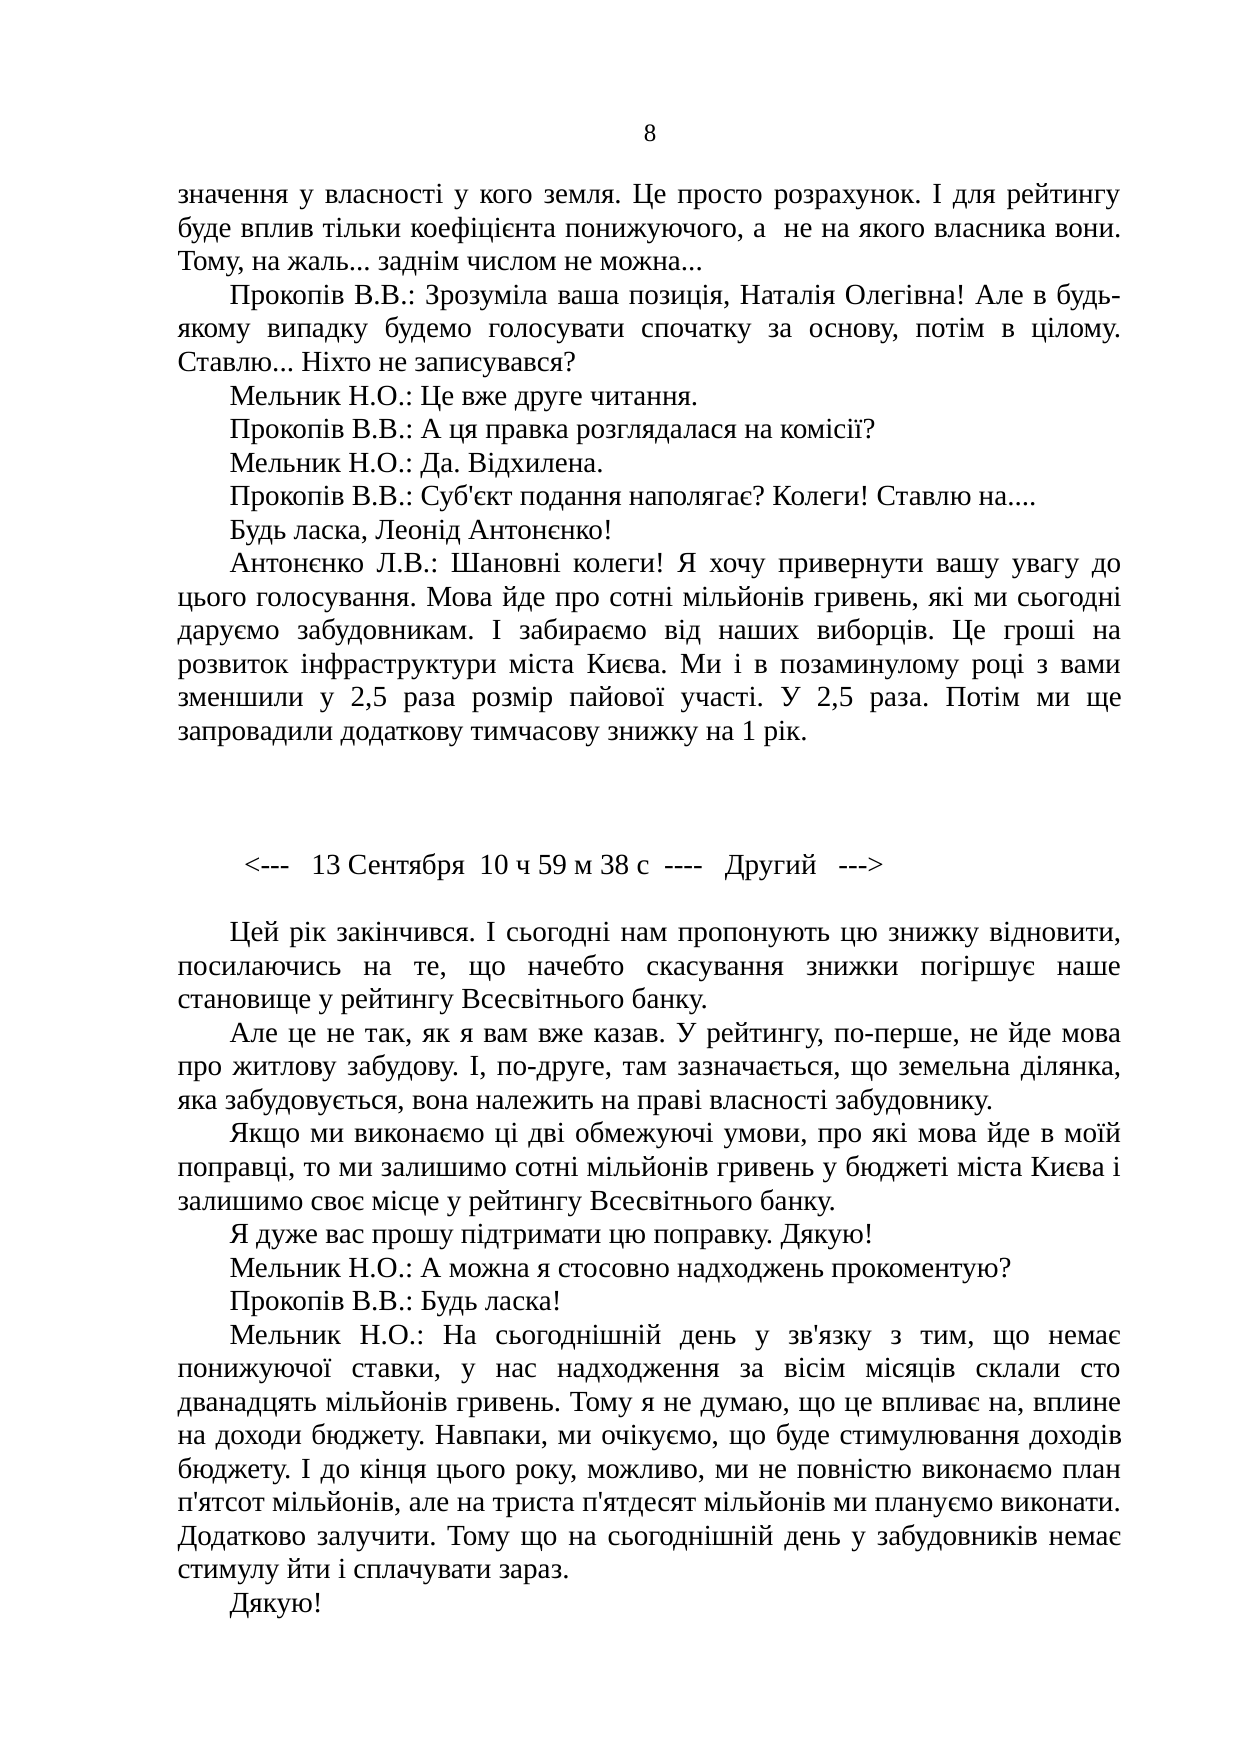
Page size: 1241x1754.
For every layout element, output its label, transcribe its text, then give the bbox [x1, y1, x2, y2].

text Прокопів В.В.: Зрозуміла ваша позиція, Наталія Олегівна! Але в будь-якому випадку будемо голосувати спочатку за основу, потім в цілому. Ставлю... Ніхто не записувався? [177, 277, 1122, 378]
text Прокопів В.В.: Суб'єкт подання наполягає? Колеги! Ставлю на.... [177, 478, 1122, 512]
text Мельник Н.О.: А можна я стосовно надходжень прокоментую? [177, 1250, 1122, 1283]
text Мельник Н.О.: Це вже друге читання. [177, 378, 1122, 411]
text Дякую! [177, 1585, 1122, 1619]
text Якщо ми виконаємо ці дві обмежуючі умови, про які мова йде в моїй поправці, то ми залишимо сотні мільйонів гривень у бюджеті міста Києва і залишимо своє місце у рейтингу Всесвітнього банку. [177, 1116, 1122, 1216]
text Прокопів В.В.: Будь ласка! [177, 1283, 1122, 1317]
text Будь ласка, Леонід Антонєнко! [177, 512, 1122, 545]
text <--- 13 Сентября 10 ч 59 м 38 с ---- Другий ---> [177, 847, 1122, 881]
text Прокопів В.В.: А ця правка розглядалася на комісії? [177, 411, 1122, 445]
text Але це не так, як я вам вже казав. У рейтингу, по-перше, не йде мова про житлову забудову. І, по-друге, там зазначається, що земельна ділянка, яка забудовується, вона належить на праві власності забудовнику. [177, 1015, 1122, 1116]
text Мельник Н.О.: На сьогоднішній день у зв'язку з тим, що немає понижуючої ставки, у нас надходження за вісім місяців склали сто дванадцять мільйонів гривень. Тому я не думаю, що це впливає на, вплине на доходи бюджету. Навпаки, ми очікуємо, що буде стимулювання доходів бюджету. І до кінця цього року, можливо, ми не повністю виконаємо план п'ятсот мільйонів, але на триста п'ятдесят мільйонів ми плануємо виконати. Додатково залучити. Тому що на сьогоднішній день у забудовників немає стимулу йти і сплачувати зараз. [177, 1317, 1122, 1585]
text Цей рік закінчився. І сьогодні нам пропонують цю знижку відновити, посилаючись на те, що начебто скасування знижки погіршує наше становище у рейтингу Всесвітнього банку. [177, 914, 1122, 1015]
text Мельник Н.О.: Да. Відхилена. [177, 445, 1122, 478]
text значення у власності у кого земля. Це просто розрахунок. І для рейтингу буде вплив тільки коефіцієнта понижуючого, а не на якого власника вони. Тому, на жаль... заднім числом не можна... [177, 176, 1122, 277]
text Я дуже вас прошу підтримати цю поправку. Дякую! [177, 1216, 1122, 1250]
text Антонєнко Л.В.: Шановні колеги! Я хочу привернути вашу увагу до цього голосування. Мова йде про сотні мільйонів гривень, які ми сьогодні даруємо забудовникам. І забираємо від наших виборців. Це гроші на розвиток інфраструктури міста Києва. Ми і в позаминулому році з вами зменшили у 2,5 раза розмір пайової участі. У 2,5 раза. Потім ми ще запровадили додаткову тимчасову знижку на 1 рік. [177, 545, 1122, 747]
